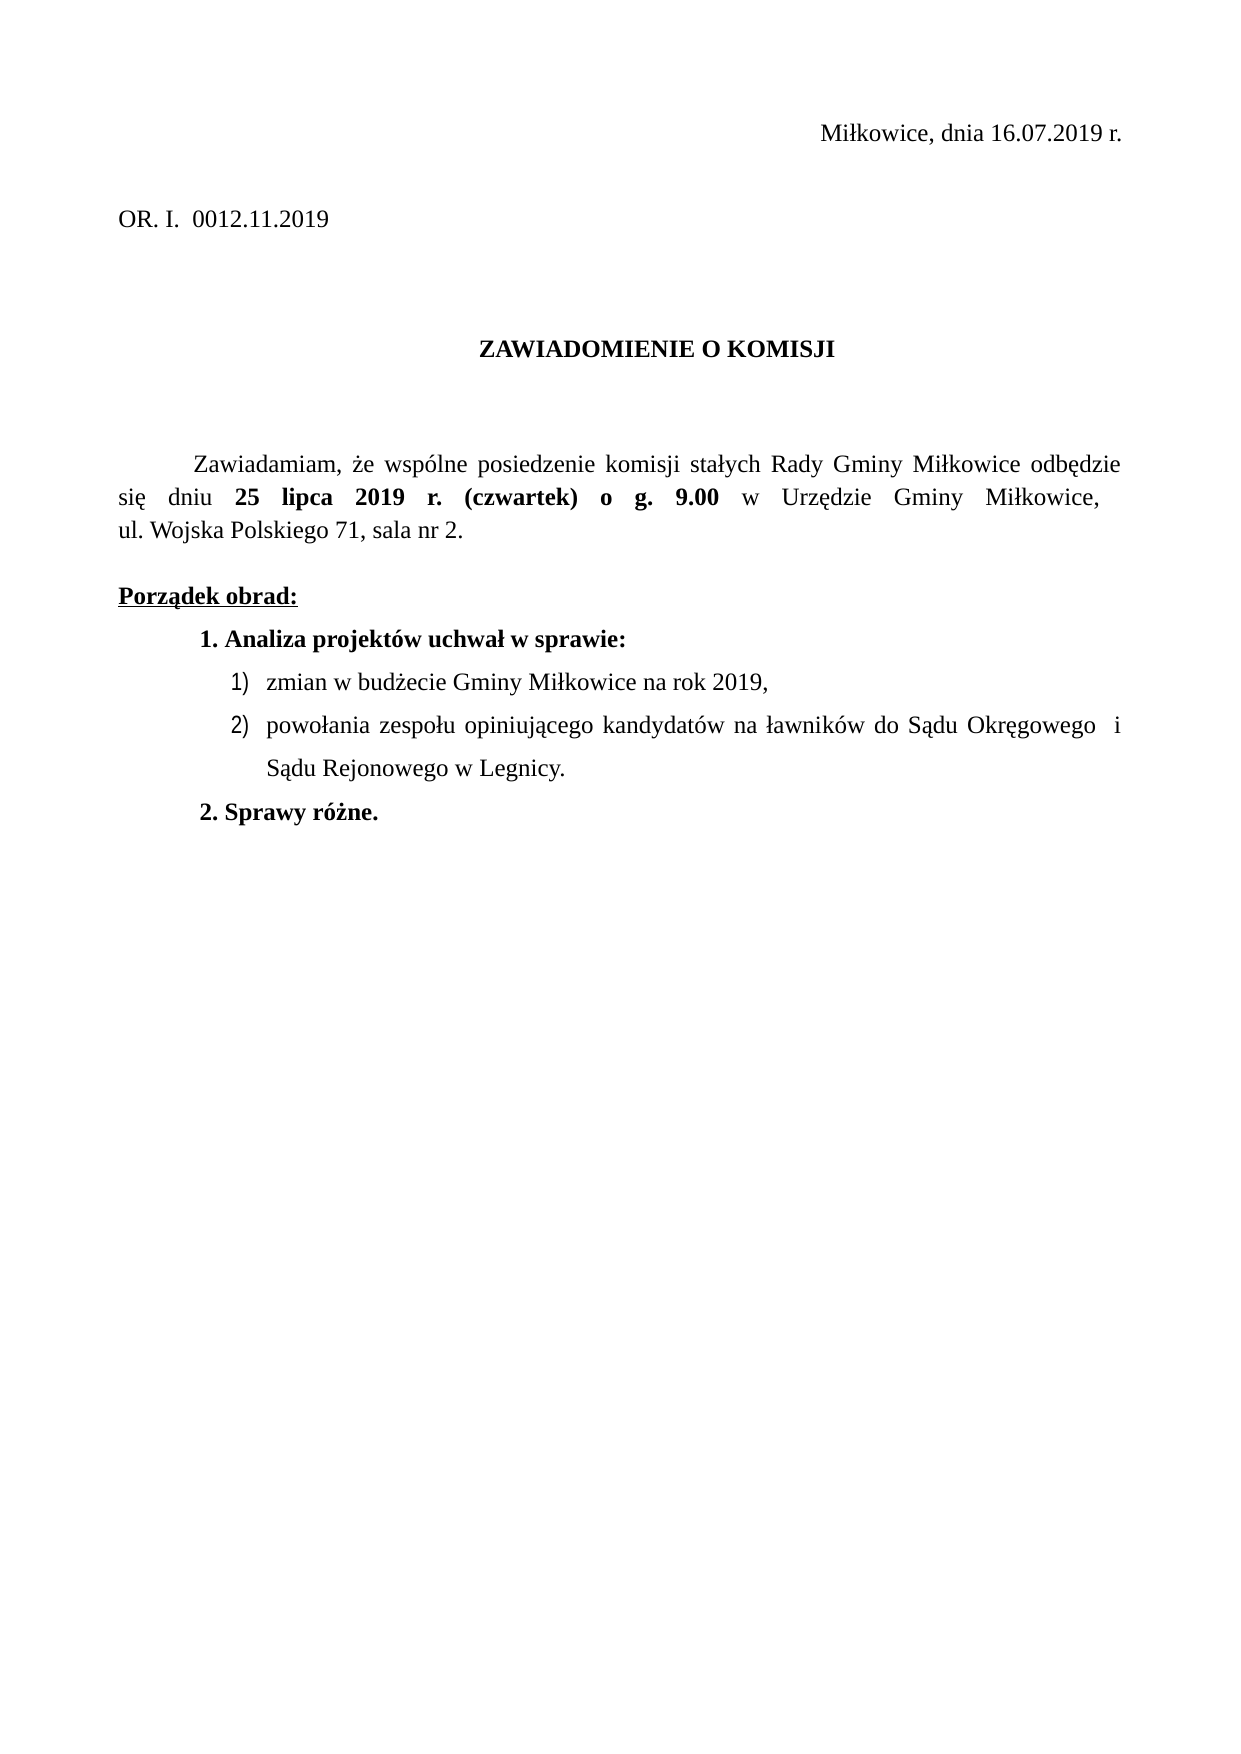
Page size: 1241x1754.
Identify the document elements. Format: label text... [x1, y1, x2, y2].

text Porządek obrad: [118, 581, 1122, 609]
text Miłkowice, dnia 16.07.2019 r. [118, 118, 1122, 147]
text ZAWIADOMIENIE O KOMISJI [118, 334, 1122, 362]
list powołania zespołu opiniującego kandydatów na ławników do Sądu Okręgowego i Sądu Rejonowego w Legnicy. [231, 710, 1122, 782]
text 1. Analiza projektów uchwał w sprawie: [193, 624, 1122, 653]
text Zawiadamiam, że wspólne posiedzenie komisji stałych Rady Gminy Miłkowice odbędzie się dniu 25 lipca 2019 r. (czwartek) o g. 9.00 w Urzędzie Gminy Miłkowice, ul. Wojska Polskiego 71, sala nr 2. [118, 449, 1122, 543]
list zmian w budżecie Gminy Miłkowice na rok 2019, [231, 667, 1122, 696]
text OR. I. 0012.11.2019 [118, 204, 1122, 233]
text 2. Sprawy różne. [118, 797, 1122, 825]
